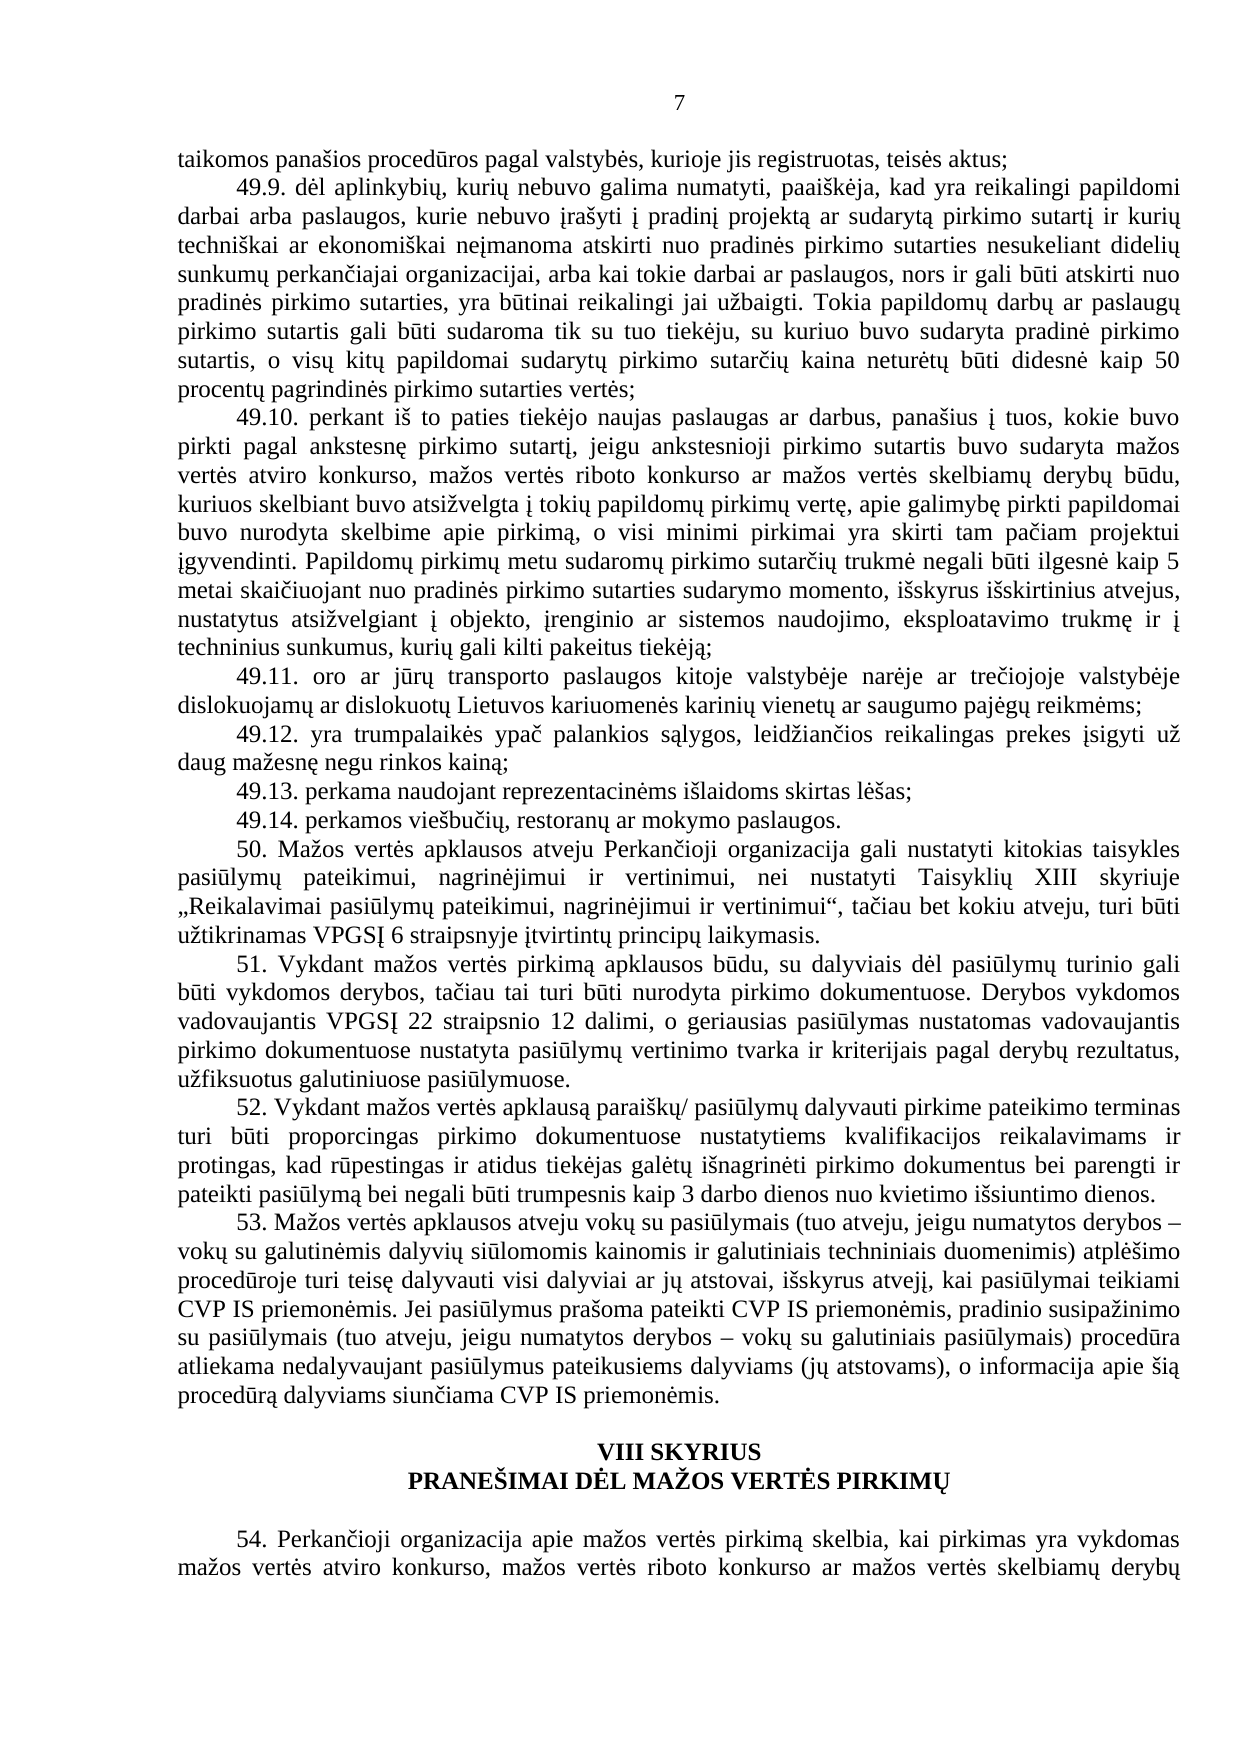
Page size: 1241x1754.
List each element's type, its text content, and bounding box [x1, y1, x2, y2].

text PRANEŠIMAI DĖL MAŽOS VERTĖS PIRKIMŲ [177, 1466, 1181, 1495]
text 53. Mažos vertės apklausos atveju vokų su pasiūlymais (tuo atveju, jeigu numatytos derybos – vokų su galutinėmis dalyvių siūlomomis kainomis ir galutiniais techniniais duomenimis) atplėšimo procedūroje turi teisę dalyvauti visi dalyviai ar jų atstovai, išskyrus atvejį, kai pasiūlymai teikiami CVP IS priemonėmis. Jei pasiūlymus prašoma pateikti CVP IS priemonėmis, pradinio susipažinimo su pasiūlymais (tuo atveju, jeigu numatytos derybos – vokų su galutiniais pasiūlymais) procedūra atliekama nedalyvaujant pasiūlymus pateikusiems dalyviams (jų atstovams), o informacija apie šią procedūrą dalyviams siunčiama CVP IS priemonėmis. [177, 1207, 1181, 1409]
text 49.10. perkant iš to paties tiekėjo naujas paslaugas ar darbus, panašius į tuos, kokie buvo pirkti pagal ankstesnę pirkimo sutartį, jeigu ankstesnioji pirkimo sutartis buvo sudaryta mažos vertės atviro konkurso, mažos vertės riboto konkurso ar mažos vertės skelbiamų derybų būdu, kuriuos skelbiant buvo atsižvelgta į tokių papildomų pirkimų vertę, apie galimybę pirkti papildomai buvo nurodyta skelbime apie pirkimą, o visi minimi pirkimai yra skirti tam pačiam projektui įgyvendinti. Papildomų pirkimų metu sudaromų pirkimo sutarčių trukmė negali būti ilgesnė kaip 5 metai skaičiuojant nuo pradinės pirkimo sutarties sudarymo momento, išskyrus išskirtinius atvejus, nustatytus atsižvelgiant į objekto, įrenginio ar sistemos naudojimo, eksploatavimo trukmę ir į techninius sunkumus, kurių gali kilti pakeitus tiekėją; [177, 402, 1181, 661]
text 49.9. dėl aplinkybių, kurių nebuvo galima numatyti, paaiškėja, kad yra reikalingi papildomi darbai arba paslaugos, kurie nebuvo įrašyti į pradinį projektą ar sudarytą pirkimo sutartį ir kurių techniškai ar ekonomiškai neįmanoma atskirti nuo pradinės pirkimo sutarties nesukeliant didelių sunkumų perkančiajai organizacijai, arba kai tokie darbai ar paslaugos, nors ir gali būti atskirti nuo pradinės pirkimo sutarties, yra būtinai reikalingi jai užbaigti. Tokia papildomų darbų ar paslaugų pirkimo sutartis gali būti sudaroma tik su tuo tiekėju, su kuriuo buvo sudaryta pradinė pirkimo sutartis, o visų kitų papildomai sudarytų pirkimo sutarčių kaina neturėtų būti didesnė kaip 50 procentų pagrindinės pirkimo sutarties vertės; [177, 172, 1181, 402]
text 49.13. perkama naudojant reprezentacinėms išlaidoms skirtas lėšas; [177, 776, 1181, 805]
text 49.12. yra trumpalaikės ypač palankios sąlygos, leidžiančios reikalingas prekes įsigyti už daug mažesnę negu rinkos kainą; [177, 719, 1181, 776]
text 52. Vykdant mažos vertės apklausą paraiškų/ pasiūlymų dalyvauti pirkime pateikimo terminas turi būti proporcingas pirkimo dokumentuose nustatytiems kvalifikacijos reikalavimams ir protingas, kad rūpestingas ir atidus tiekėjas galėtų išnagrinėti pirkimo dokumentus bei parengti ir pateikti pasiūlymą bei negali būti trumpesnis kaip 3 darbo dienos nuo kvietimo išsiuntimo dienos. [177, 1092, 1181, 1207]
text VIII SKYRIUS [177, 1437, 1181, 1466]
text taikomos panašios procedūros pagal valstybės, kurioje jis registruotas, teisės aktus; [177, 144, 1181, 172]
text 49.14. perkamos viešbučių, restoranų ar mokymo paslaugos. [177, 805, 1181, 834]
text 49.11. oro ar jūrų transporto paslaugos kitoje valstybėje narėje ar trečiojoje valstybėje dislokuojamų ar dislokuotų Lietuvos kariuomenės karinių vienetų ar saugumo pajėgų reikmėms; [177, 661, 1181, 719]
text 54. Perkančioji organizacija apie mažos vertės pirkimą skelbia, kai pirkimas yra vykdomas mažos vertės atviro konkurso, mažos vertės riboto konkurso ar mažos vertės skelbiamų derybų [177, 1524, 1181, 1581]
text 51. Vykdant mažos vertės pirkimą apklausos būdu, su dalyviais dėl pasiūlymų turinio gali būti vykdomos derybos, tačiau tai turi būti nurodyta pirkimo dokumentuose. Derybos vykdomos vadovaujantis VPGSĮ 22 straipsnio 12 dalimi, o geriausias pasiūlymas nustatomas vadovaujantis pirkimo dokumentuose nustatyta pasiūlymų vertinimo tvarka ir kriterijais pagal derybų rezultatus, užfiksuotus galutiniuose pasiūlymuose. [177, 949, 1181, 1092]
text 50. Mažos vertės apklausos atveju Perkančioji organizacija gali nustatyti kitokias taisykles pasiūlymų pateikimui, nagrinėjimui ir vertinimui, nei nustatyti Taisyklių XIII skyriuje „Reikalavimai pasiūlymų pateikimui, nagrinėjimui ir vertinimui“, tačiau bet kokiu atveju, turi būti užtikrinamas VPGSĮ 6 straipsnyje įtvirtintų principų laikymasis. [177, 834, 1181, 949]
